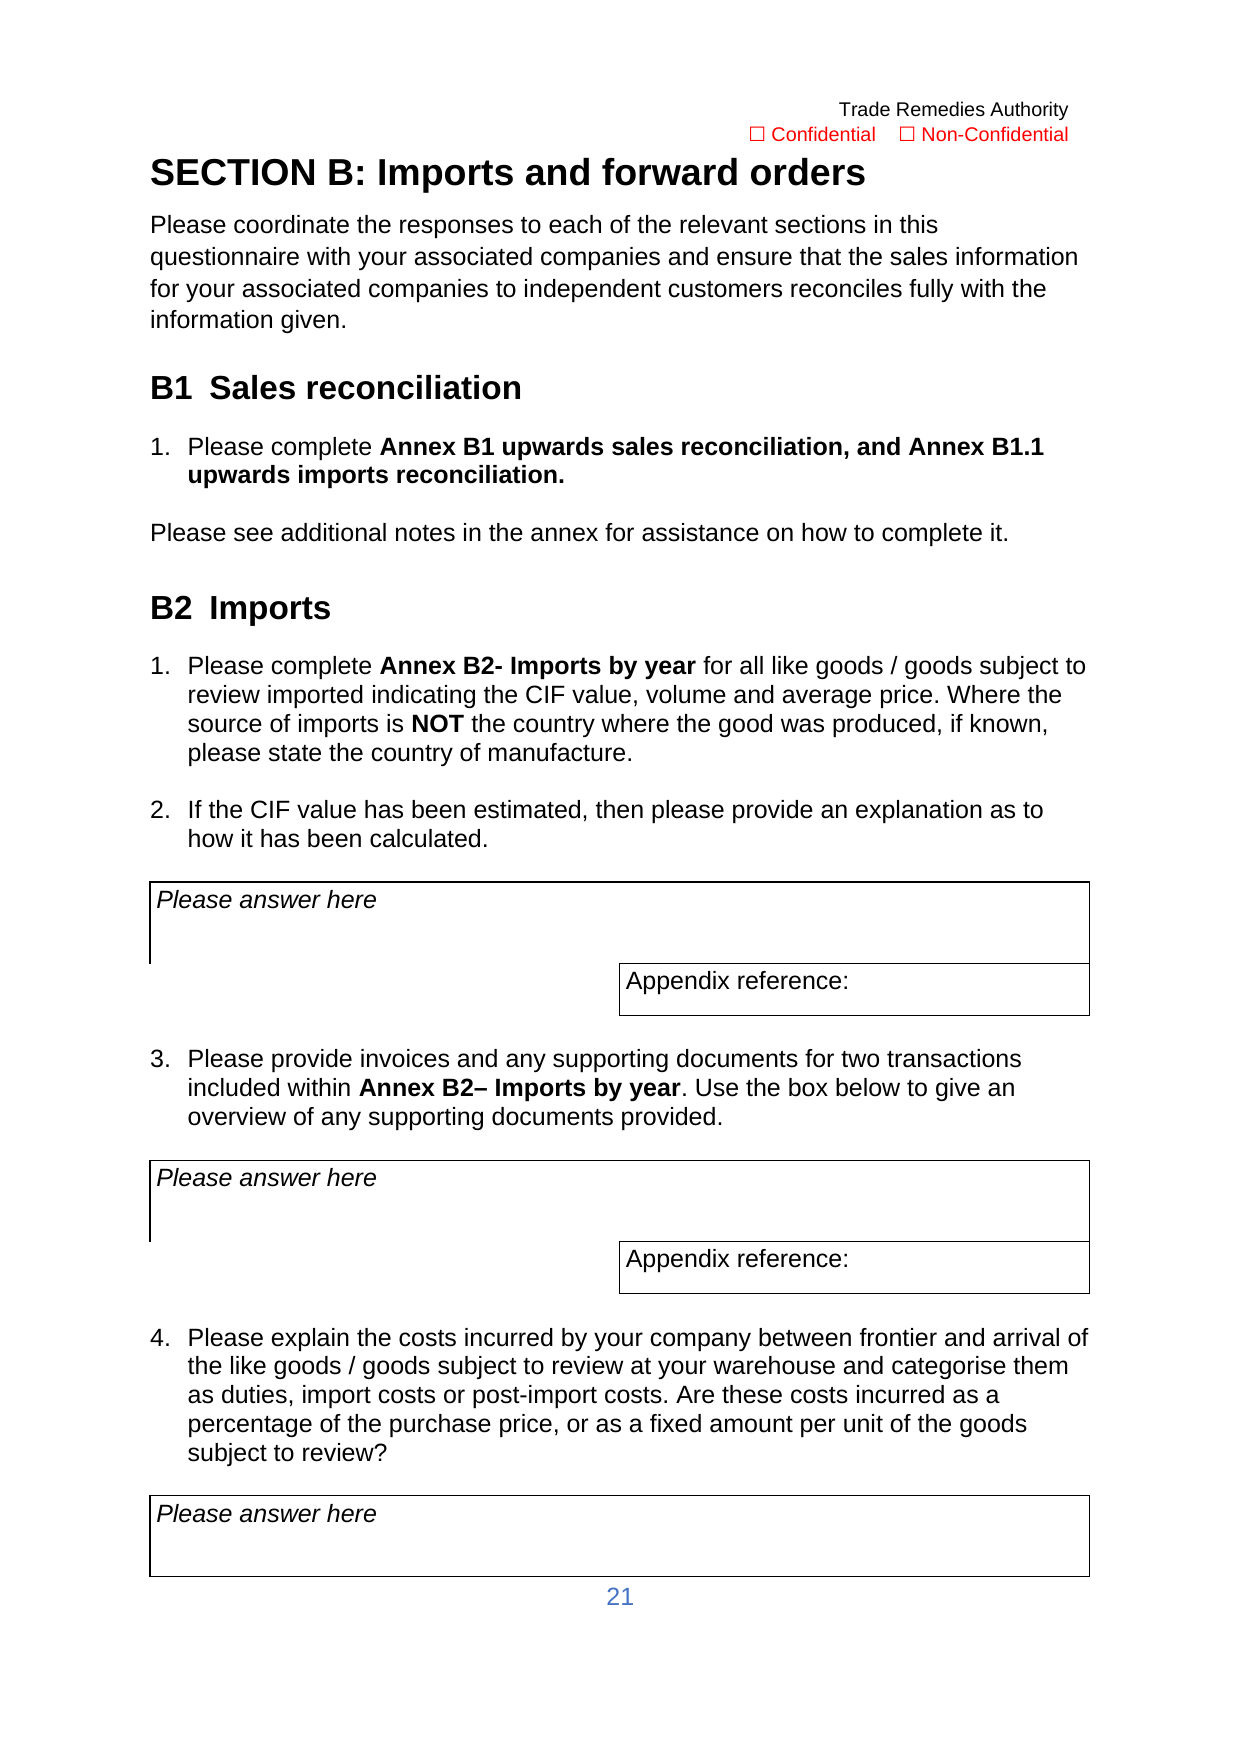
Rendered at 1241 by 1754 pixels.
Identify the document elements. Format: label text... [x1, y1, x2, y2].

list Please provide invoices and any supporting documents for two transactions included within Annex B2– Imports by year. Use the box below to give an overview of any supporting documents provided. [150, 1044, 1090, 1131]
table_header Please answer here [151, 883, 1089, 962]
subtitle B2 Imports [150, 588, 1090, 626]
table_cell Appendix reference: [620, 964, 1089, 1015]
list Please explain the costs incurred by your company between frontier and arrival of the like goods / goods subject to review at your warehouse and categorise them as duties, import costs or post-import costs. Are these costs incurred as a percentage of the purchase price, or as a fixed amount per unit of the goods subject to review? [150, 1323, 1090, 1466]
list Please complete Annex B1 upwards sales reconciliation, and Annex B1.1 upwards imports reconciliation. [150, 432, 1090, 489]
text Please see additional notes in the annex for assistance on how to complete it. [150, 518, 1090, 547]
list Please complete Annex B2- Imports by year for all like goods / goods subject to review imported indicating the CIF value, volume and average price. Where the source of imports is NOT the country where the good was produced, if known, please state the country of manufacture. [150, 651, 1090, 766]
table_cell [150, 964, 619, 1015]
table_cell Appendix reference: [620, 1242, 1089, 1293]
table_cell [150, 1242, 619, 1293]
list If the CIF value has been estimated, then please provide an explanation as to how it has been calculated. [150, 795, 1090, 853]
table_header Please answer here [151, 1496, 1089, 1576]
text Please coordinate the responses to each of the relevant sections in this questionnaire with your associated companies and ensure that the sales information for your associated companies to independent customers reconciles fully with the information given. [150, 210, 1090, 334]
subtitle SECTION B: Imports and forward orders [150, 151, 1090, 194]
subtitle B1 Sales reconciliation [150, 368, 1090, 407]
table_header Please answer here [151, 1161, 1089, 1241]
